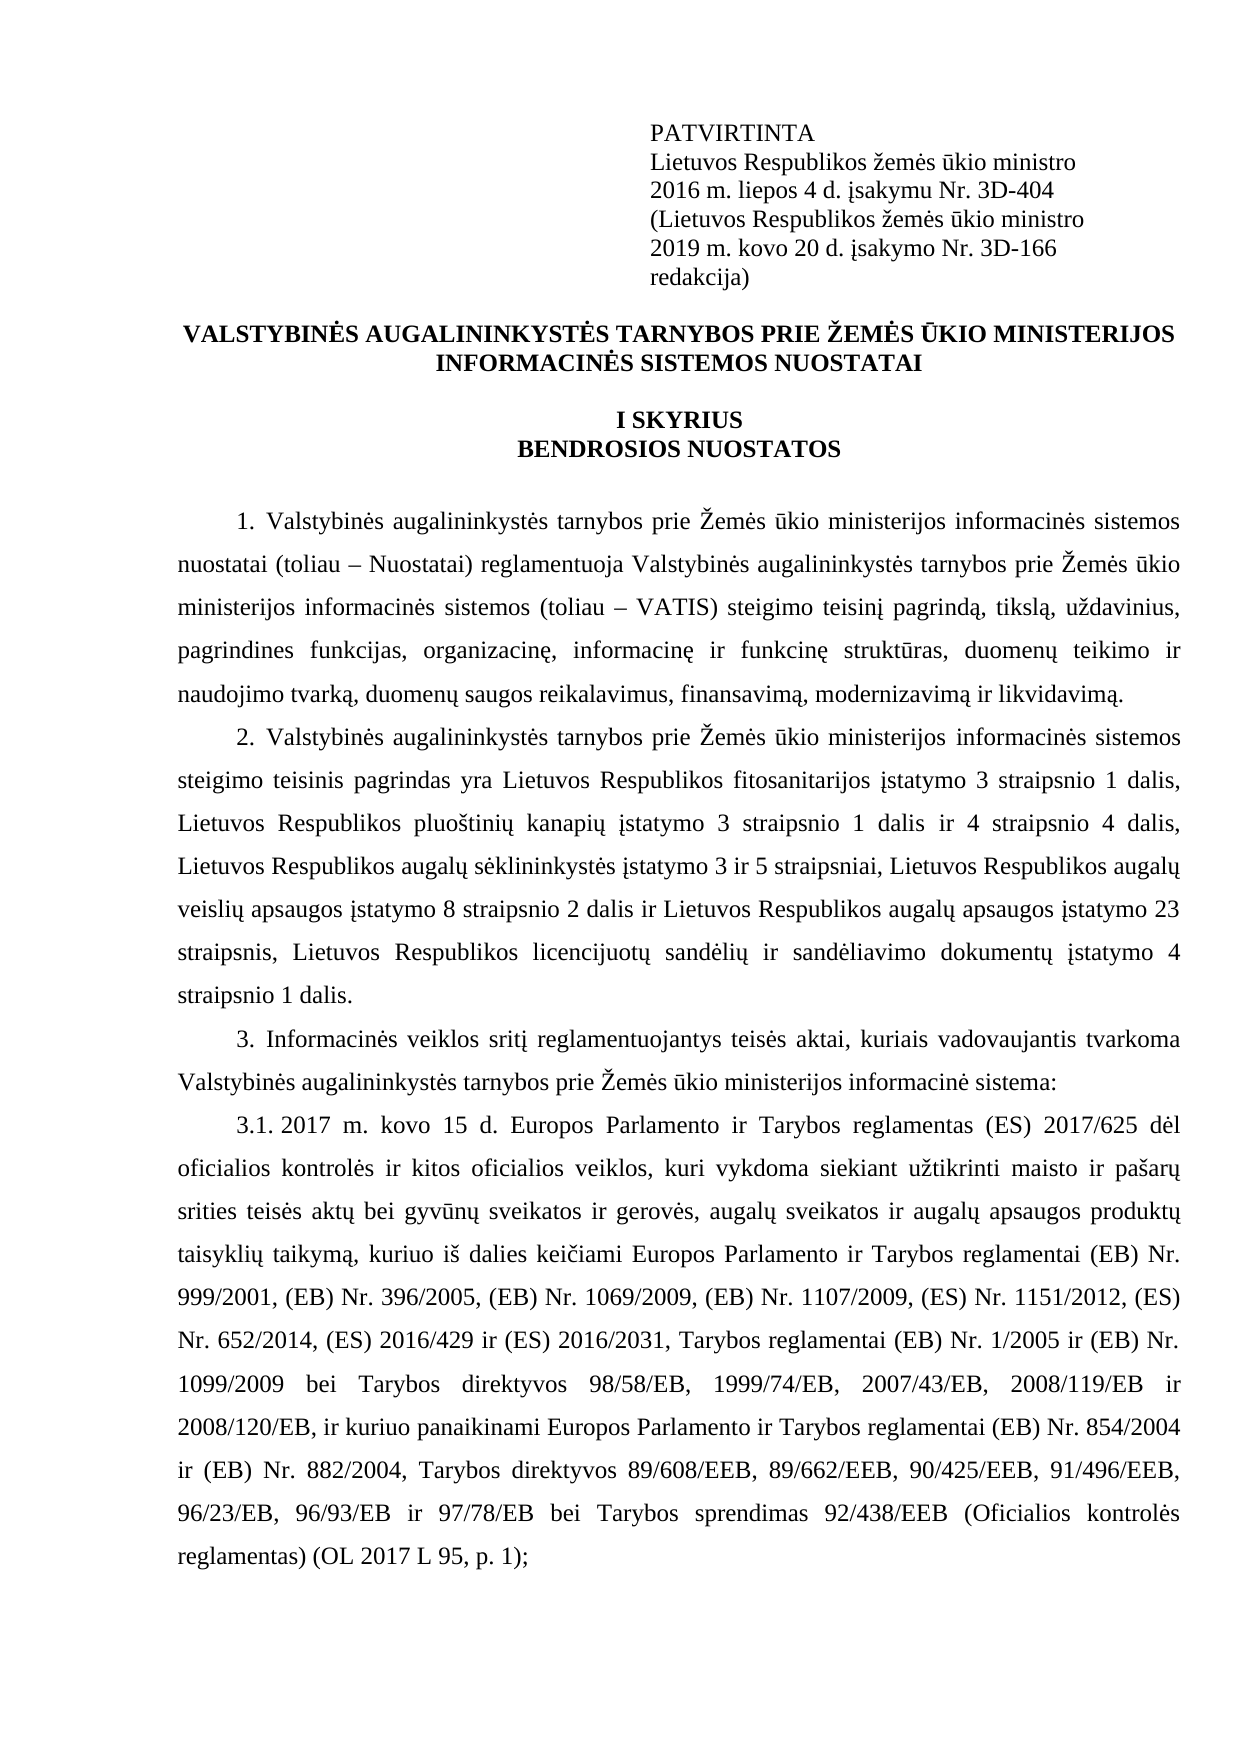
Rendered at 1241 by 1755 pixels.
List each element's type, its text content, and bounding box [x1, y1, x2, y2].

text redakcija) [177, 262, 1181, 291]
text 1. Valstybinės augalininkystės tarnybos prie Žemės ūkio ministerijos informacinės sistemos nuostatai (toliau – Nuostatai) reglamentuoja Valstybinės augalininkystės tarnybos prie Žemės ūkio ministerijos informacinės sistemos (toliau – VATIS) steigimo teisinį pagrindą, tikslą, uždavinius, pagrindines funkcijas, organizacinę, informacinę ir funkcinę struktūras, duomenų teikimo ir naudojimo tvarką, duomenų saugos reikalavimus, finansavimą, modernizavimą ir likvidavimą. [177, 506, 1181, 707]
text (Lietuvos Respublikos žemės ūkio ministro [177, 204, 1181, 233]
text 3.1. 2017 m. kovo 15 d. Europos Parlamento ir Tarybos reglamentas (ES) 2017/625 dėl oficialios kontrolės ir kitos oficialios veiklos, kuri vykdoma siekiant užtikrinti maisto ir pašarų srities teisės aktų bei gyvūnų sveikatos ir gerovės, augalų sveikatos ir augalų apsaugos produktų taisyklių taikymą, kuriuo iš dalies keičiami Europos Parlamento ir Tarybos reglamentai (EB) Nr. 999/2001, (EB) Nr. 396/2005, (EB) Nr. 1069/2009, (EB) Nr. 1107/2009, (ES) Nr. 1151/2012, (ES) Nr. 652/2014, (ES) 2016/429 ir (ES) 2016/2031, Tarybos reglamentai (EB) Nr. 1/2005 ir (EB) Nr. 1099/2009 bei Tarybos direktyvos 98/58/EB, 1999/74/EB, 2007/43/EB, 2008/119/EB ir 2008/120/EB, ir kuriuo panaikinami Europos Parlamento ir Tarybos reglamentai (EB) Nr. 854/2004 ir (EB) Nr. 882/2004, Tarybos direktyvos 89/608/EEB, 89/662/EEB, 90/425/EEB, 91/496/EEB, 96/23/EB, 96/93/EB ir 97/78/EB bei Tarybos sprendimas 92/438/EEB (Oficialios kontrolės reglamentas) (OL 2017 L 95, p. 1); [177, 1110, 1181, 1570]
text 2016 m. liepos 4 d. įsakymu Nr. 3D-404 [177, 176, 1181, 204]
text Lietuvos Respublikos žemės ūkio ministro [177, 147, 1181, 176]
text PATVIRTINTA [177, 118, 1181, 147]
text BENDROSIOS NUOSTATOS [177, 434, 1181, 463]
text 2019 m. kovo 20 d. įsakymo Nr. 3D-166 [177, 233, 1181, 262]
text VALSTYBINĖS AUGALININKYSTĖS TARNYBOS PRIE ŽEMĖS ŪKIO MINISTERIJOS INFORMACINĖS SISTEMOS NUOSTATAI [177, 319, 1181, 377]
text I SKYRIUS [177, 406, 1181, 434]
text 3. Informacinės veiklos sritį reglamentuojantys teisės aktai, kuriais vadovaujantis tvarkoma Valstybinės augalininkystės tarnybos prie Žemės ūkio ministerijos informacinė sistema: [177, 1024, 1181, 1096]
text 2. Valstybinės augalininkystės tarnybos prie Žemės ūkio ministerijos informacinės sistemos steigimo teisinis pagrindas yra Lietuvos Respublikos fitosanitarijos įstatymo 3 straipsnio 1 dalis, Lietuvos Respublikos pluoštinių kanapių įstatymo 3 straipsnio 1 dalis ir 4 straipsnio 4 dalis, Lietuvos Respublikos augalų sėklininkystės įstatymo 3 ir 5 straipsniai, Lietuvos Respublikos augalų veislių apsaugos įstatymo 8 straipsnio 2 dalis ir Lietuvos Respublikos augalų apsaugos įstatymo 23 straipsnis, Lietuvos Respublikos licencijuotų sandėlių ir sandėliavimo dokumentų įstatymo 4 straipsnio 1 dalis. [177, 722, 1181, 1009]
